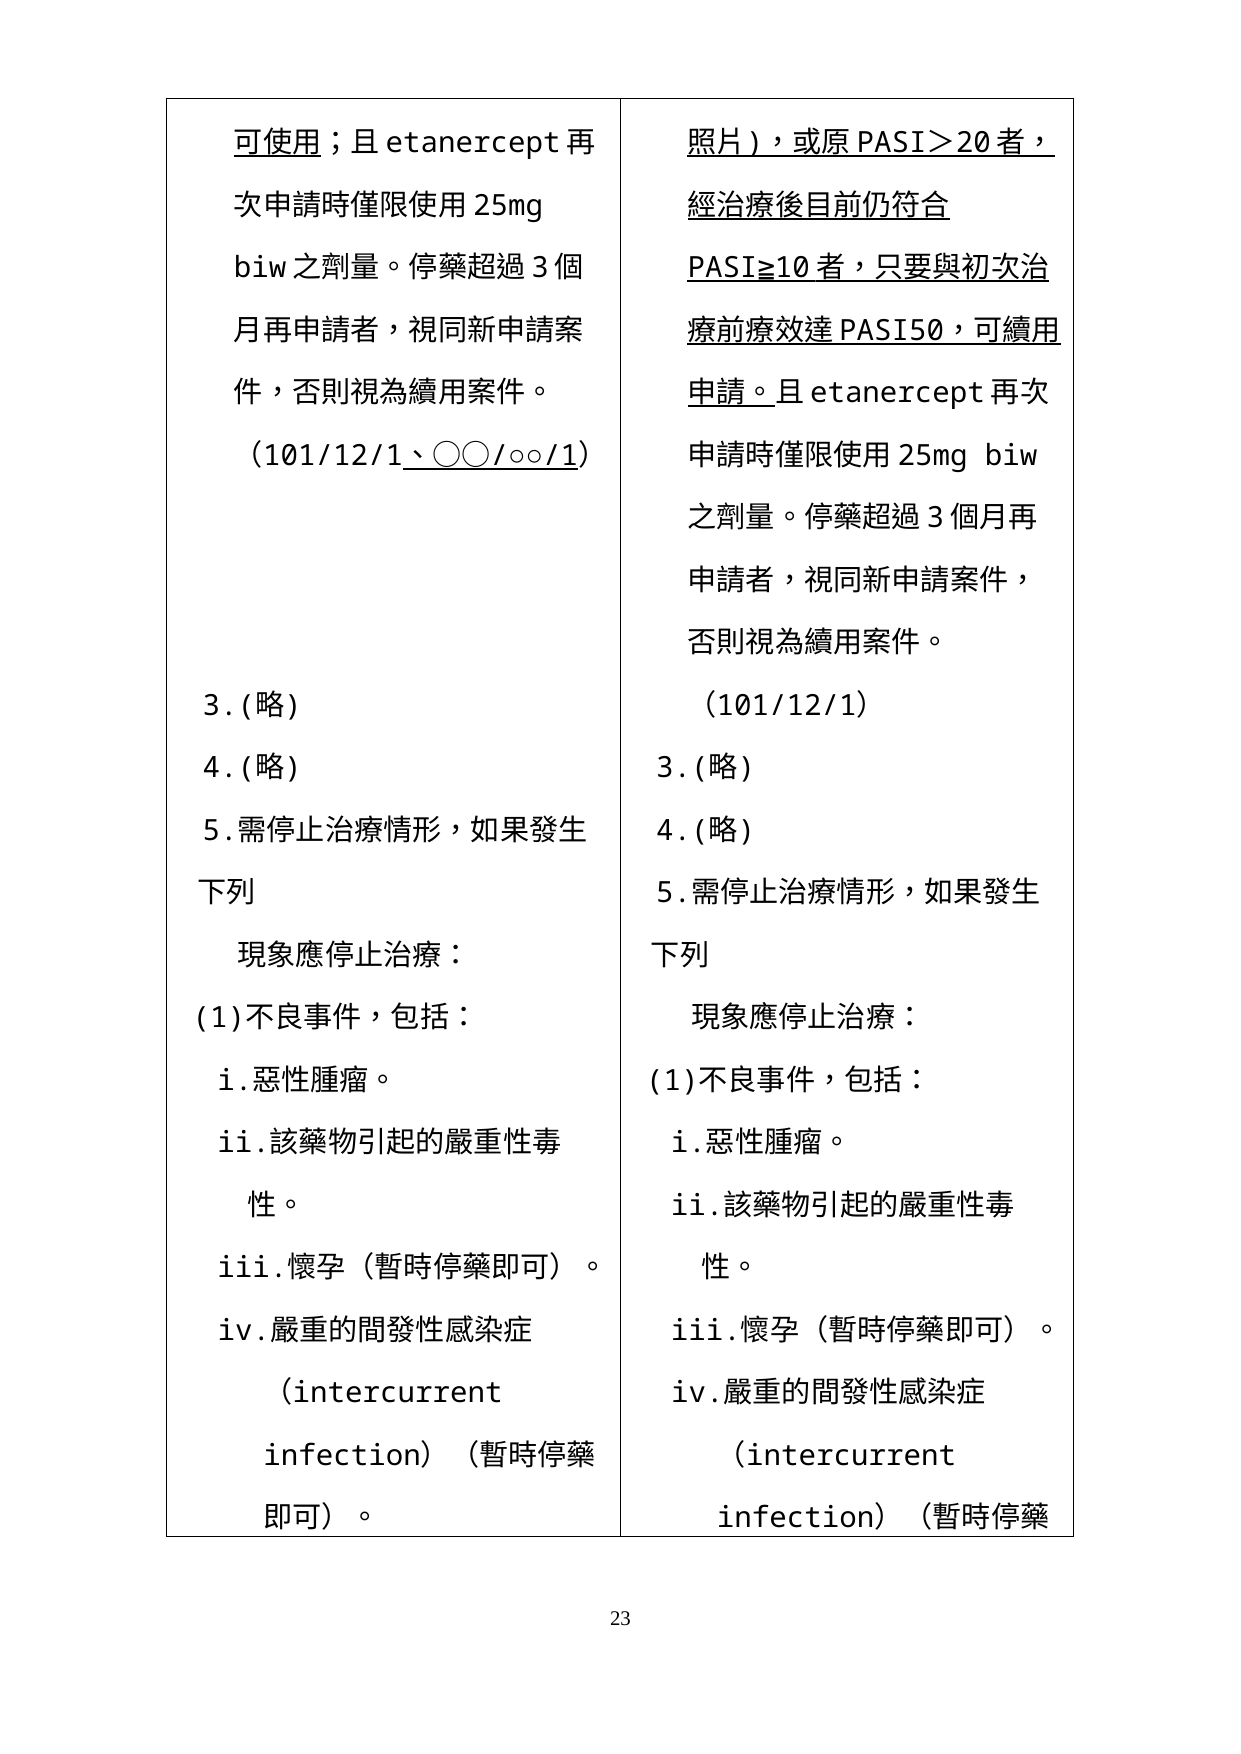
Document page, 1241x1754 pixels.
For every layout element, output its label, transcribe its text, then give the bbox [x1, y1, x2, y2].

table_cell 可使用；且etanercept再次申請時僅限使用25mg biw之劑量。停藥超過3個月再申請者，視同新申請案件，否則視為續用案件。（101/12/1、○○/○○/1） 3.(略) 4.(略) 5.需停止治療情形，如果發生下列 現象應停止治療： (1)不良事件，包括： i.惡性腫瘤。 ii.該藥物引起的嚴重性毒性。 iii.懷孕（暫時停藥即可）。 iv.嚴重的間發性感染症（intercurrent infection）（暫時停藥即可）。 [167, 99, 620, 1536]
table_cell 照片)，或原PASI＞20者，經治療後目前仍符合PASI≧10者，只要與初次治療前療效達PASI50，可續用申請。且etanercept再次申請時僅限使用25mg biw之劑量。停藥超過3個月再申請者，視同新申請案件，否則視為續用案件。（101/12/1） 3.(略) 4.(略) 5.需停止治療情形，如果發生下列 現象應停止治療： (1)不良事件，包括： i.惡性腫瘤。 ii.該藥物引起的嚴重性毒性。 iii.懷孕（暫時停藥即可）。 iv.嚴重的間發性感染症（intercurrent infection）（暫時停藥 [621, 99, 1073, 1536]
